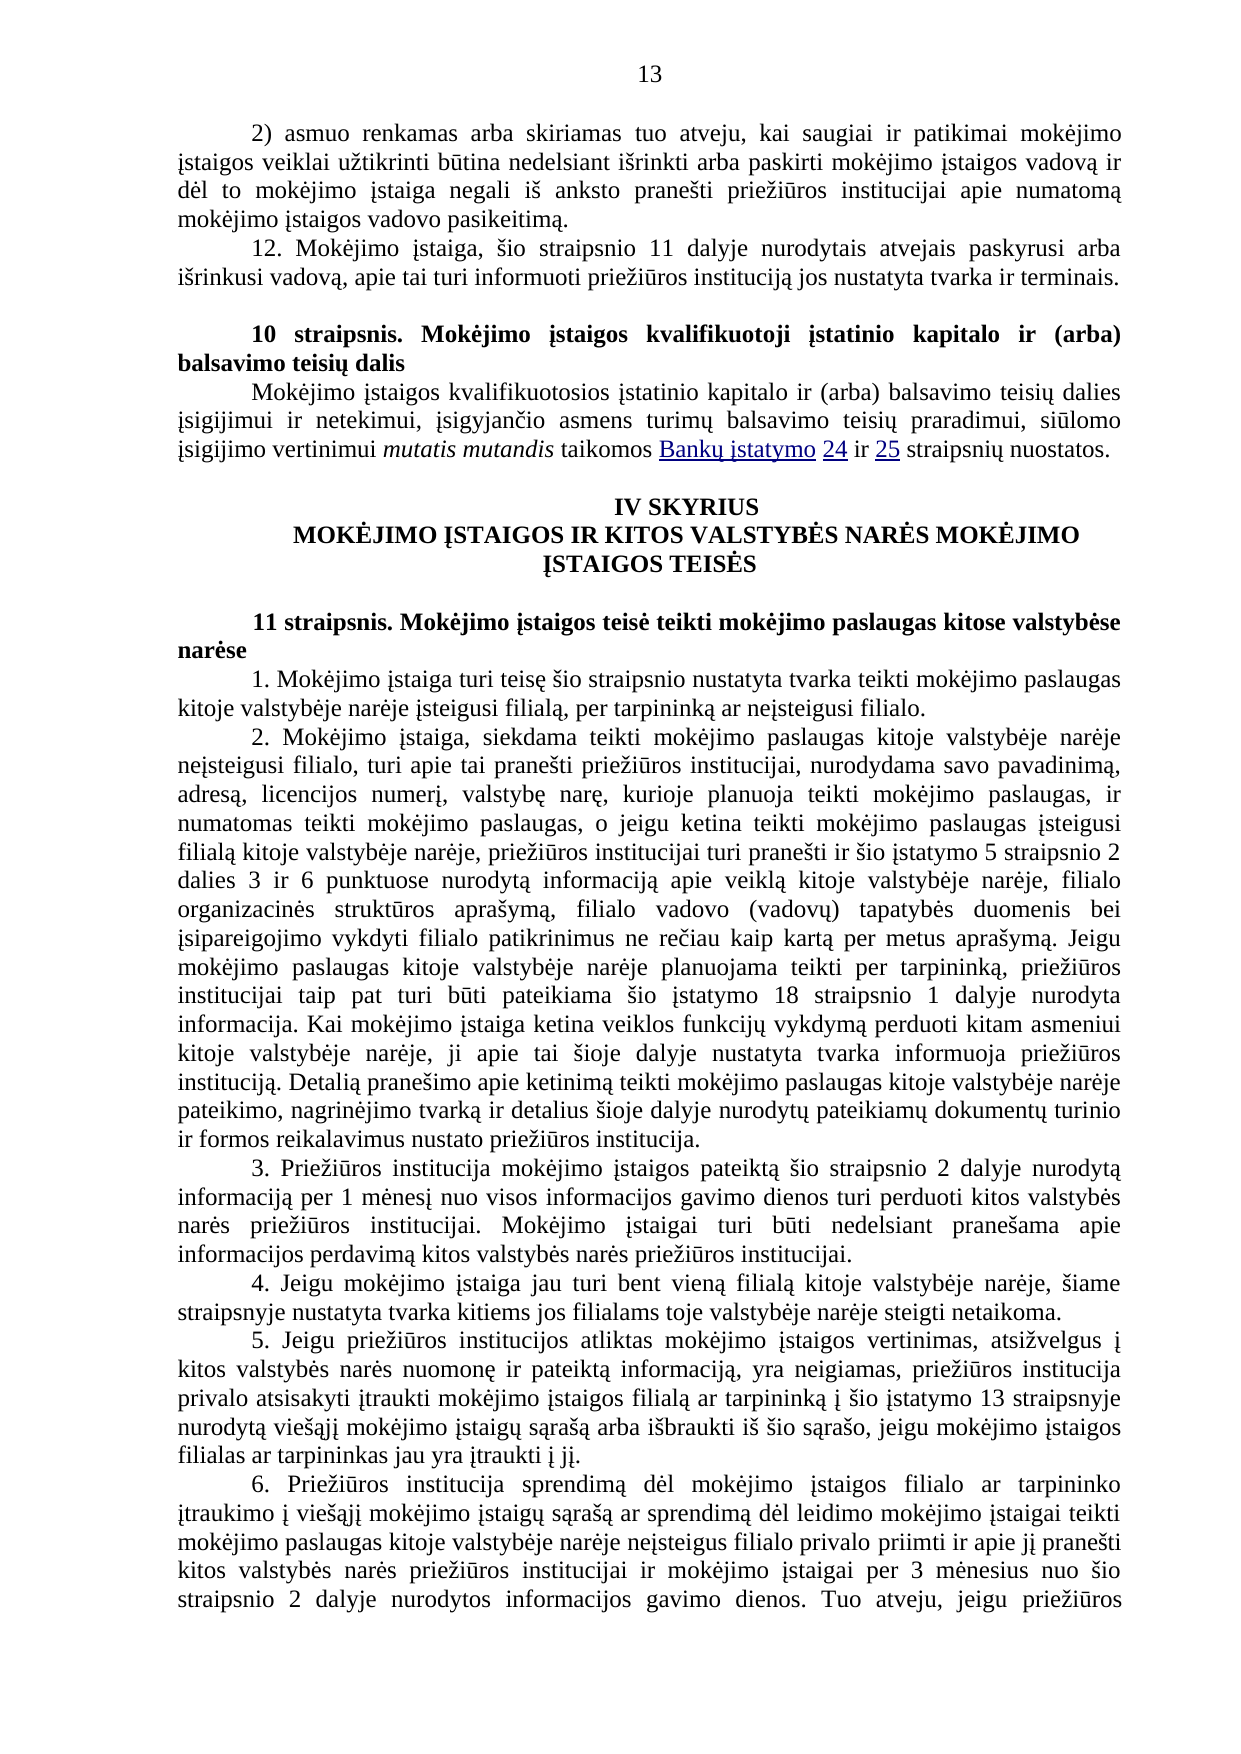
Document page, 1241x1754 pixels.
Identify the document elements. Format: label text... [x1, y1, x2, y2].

text 3. Priežiūros institucija mokėjimo įstaigos pateiktą šio straipsnio 2 dalyje nurodytą informaciją per 1 mėnesį nuo visos informacijos gavimo dienos turi perduoti kitos valstybės narės priežiūros institucijai. Mokėjimo įstaigai turi būti nedelsiant pranešama apie informacijos perdavimą kitos valstybės narės priežiūros institucijai. [177, 1153, 1122, 1268]
text 10 straipsnis. Mokėjimo įstaigos kvalifikuotoji įstatinio kapitalo ir (arba) balsavimo teisių dalis [177, 319, 1122, 377]
text IV SKYRIUS [177, 492, 1122, 521]
text MOKĖJIMO ĮSTAIGOS IR KITOS VALSTYBĖS NARĖS MOKĖJIMO ĮSTAIGOS TEISĖS [177, 521, 1122, 578]
text 1. Mokėjimo įstaiga turi teisę šio straipsnio nustatyta tvarka teikti mokėjimo paslaugas kitoje valstybėje narėje įsteigusi filialą, per tarpininką ar neįsteigusi filialo. [177, 664, 1122, 722]
text 11 straipsnis. Mokėjimo įstaigos teisė teikti mokėjimo paslaugas kitose valstybėse narėse [177, 607, 1122, 664]
text Mokėjimo įstaigos kvalifikuotosios įstatinio kapitalo ir (arba) balsavimo teisių dalies įsigijimui ir netekimui, įsigyjančio asmens turimų balsavimo teisių praradimui, siūlomo įsigijimo vertinimui mutatis mutandis taikomos Bankų įstatymo 24 ir 25 straipsnių nuostatos. [177, 377, 1122, 463]
text 4. Jeigu mokėjimo įstaiga jau turi bent vieną filialą kitoje valstybėje narėje, šiame straipsnyje nustatyta tvarka kitiems jos filialams toje valstybėje narėje steigti netaikoma. [177, 1268, 1122, 1326]
text 12. Mokėjimo įstaiga, šio straipsnio 11 dalyje nurodytais atvejais paskyrusi arba išrinkusi vadovą, apie tai turi informuoti priežiūros instituciją jos nustatyta tvarka ir terminais. [177, 233, 1122, 291]
text 5. Jeigu priežiūros institucijos atliktas mokėjimo įstaigos vertinimas, atsižvelgus į kitos valstybės narės nuomonę ir pateiktą informaciją, yra neigiamas, priežiūros institucija privalo atsisakyti įtraukti mokėjimo įstaigos filialą ar tarpininką į šio įstatymo 13 straipsnyje nurodytą viešąjį mokėjimo įstaigų sąrašą arba išbraukti iš šio sąrašo, jeigu mokėjimo įstaigos filialas ar tarpininkas jau yra įtraukti į jį. [177, 1326, 1122, 1469]
text 2) asmuo renkamas arba skiriamas tuo atveju, kai saugiai ir patikimai mokėjimo įstaigos veiklai užtikrinti būtina nedelsiant išrinkti arba paskirti mokėjimo įstaigos vadovą ir dėl to mokėjimo įstaiga negali iš anksto pranešti priežiūros institucijai apie numatomą mokėjimo įstaigos vadovo pasikeitimą. [177, 118, 1122, 233]
text 2. Mokėjimo įstaiga, siekdama teikti mokėjimo paslaugas kitoje valstybėje narėje neįsteigusi filialo, turi apie tai pranešti priežiūros institucijai, nurodydama savo pavadinimą, adresą, licencijos numerį, valstybę narę, kurioje planuoja teikti mokėjimo paslaugas, ir numatomas teikti mokėjimo paslaugas, o jeigu ketina teikti mokėjimo paslaugas įsteigusi filialą kitoje valstybėje narėje, priežiūros institucijai turi pranešti ir šio įstatymo 5 straipsnio 2 dalies 3 ir 6 punktuose nurodytą informaciją apie veiklą kitoje valstybėje narėje, filialo organizacinės struktūros aprašymą, filialo vadovo (vadovų) tapatybės duomenis bei įsipareigojimo vykdyti filialo patikrinimus ne rečiau kaip kartą per metus aprašymą. Jeigu mokėjimo paslaugas kitoje valstybėje narėje planuojama teikti per tarpininką, priežiūros institucijai taip pat turi būti pateikiama šio įstatymo 18 straipsnio 1 dalyje nurodyta informacija. Kai mokėjimo įstaiga ketina veiklos funkcijų vykdymą perduoti kitam asmeniui kitoje valstybėje narėje, ji apie tai šioje dalyje nustatyta tvarka informuoja priežiūros instituciją. Detalią pranešimo apie ketinimą teikti mokėjimo paslaugas kitoje valstybėje narėje pateikimo, nagrinėjimo tvarką ir detalius šioje dalyje nurodytų pateikiamų dokumentų turinio ir formos reikalavimus nustato priežiūros institucija. [177, 722, 1122, 1153]
text 6. Priežiūros institucija sprendimą dėl mokėjimo įstaigos filialo ar tarpininko įtraukimo į viešąjį mokėjimo įstaigų sąrašą ar sprendimą dėl leidimo mokėjimo įstaigai teikti mokėjimo paslaugas kitoje valstybėje narėje neįsteigus filialo privalo priimti ir apie jį pranešti kitos valstybės narės priežiūros institucijai ir mokėjimo įstaigai per 3 mėnesius nuo šio straipsnio 2 dalyje nurodytos informacijos gavimo dienos. Tuo atveju, jeigu priežiūros [177, 1469, 1122, 1613]
